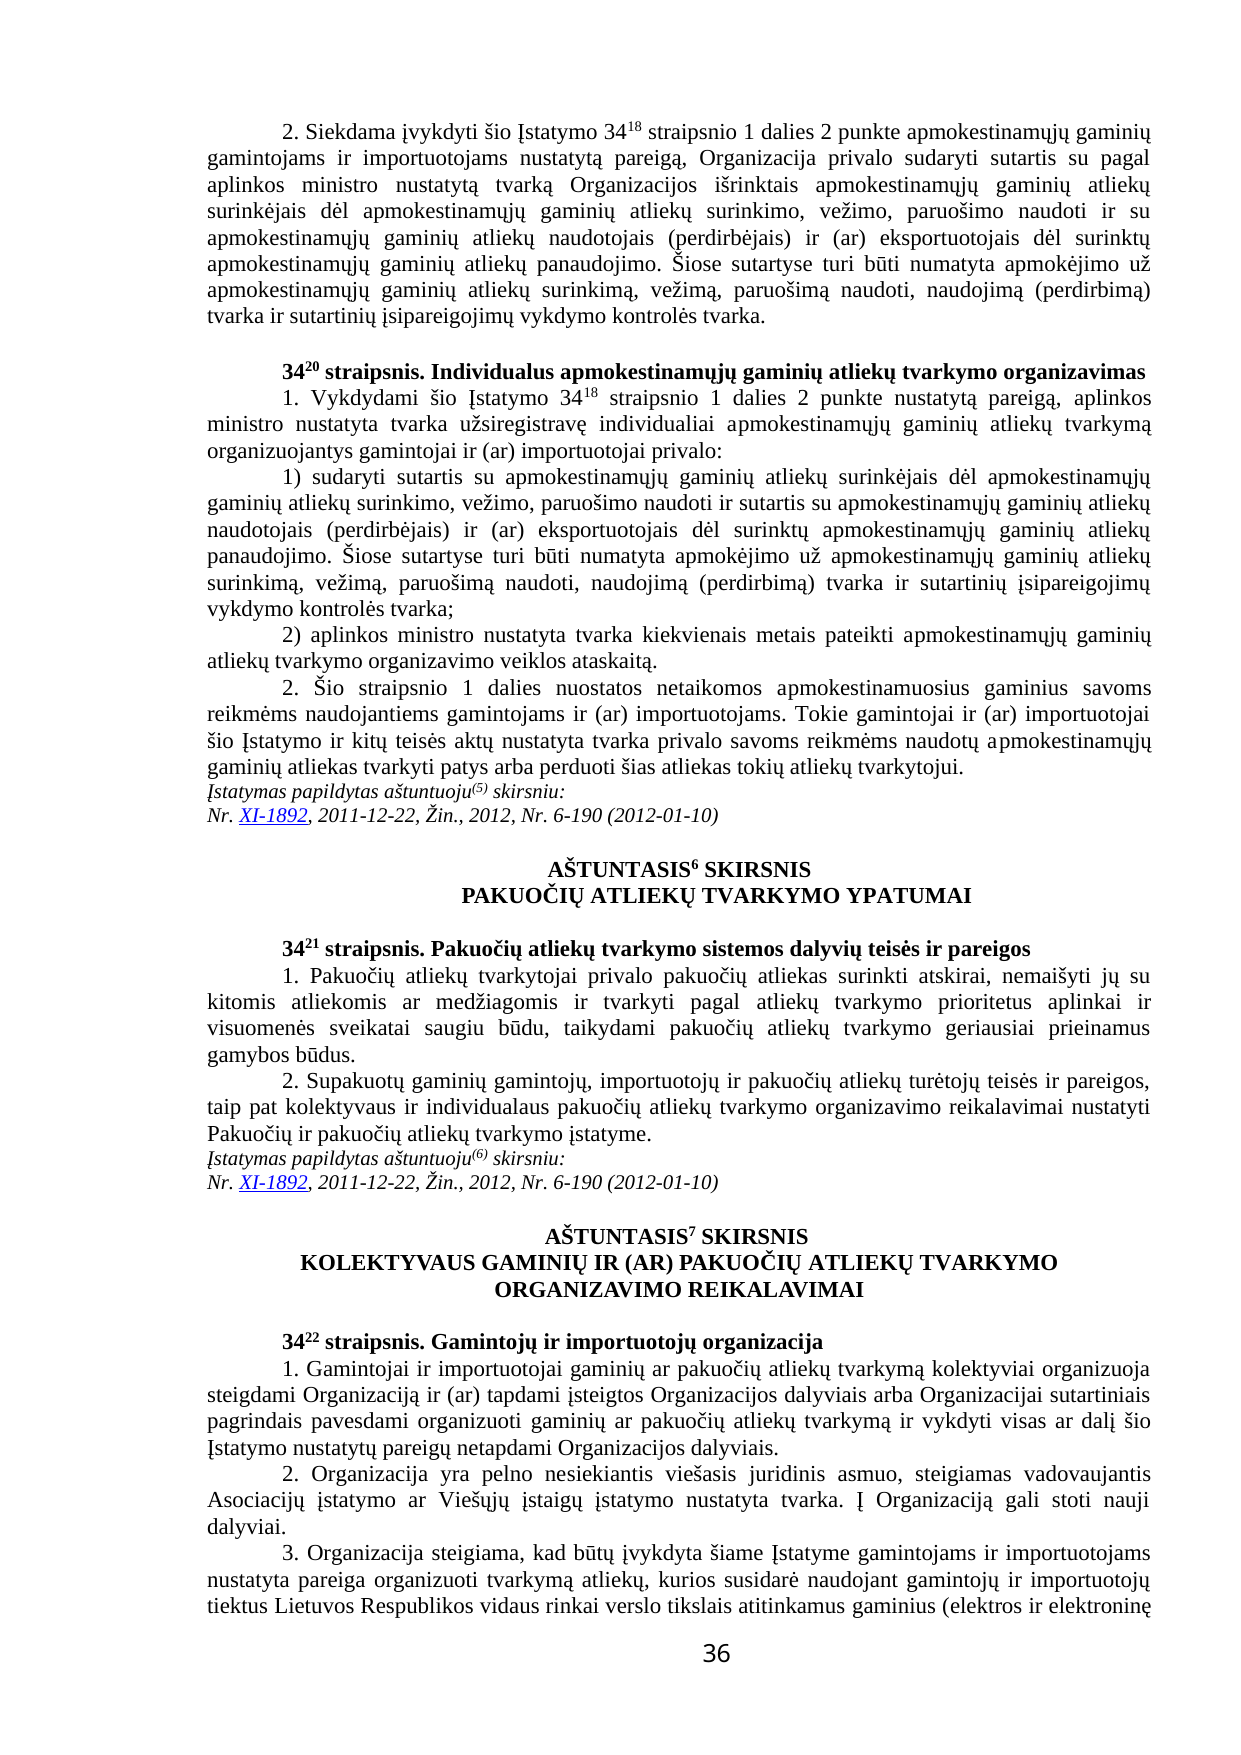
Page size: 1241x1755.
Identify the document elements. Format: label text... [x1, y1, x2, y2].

text Įstatymas papildytas aštuntuoju(5) skirsniu: [207, 779, 1152, 803]
text Nr. XI-1892, 2011-12-22, Žin., 2012, Nr. 6-190 (2012-01-10) [207, 803, 1152, 827]
text 2. Šio straipsnio 1 dalies nuostatos netaikomos apmokestinamuosius gaminius savoms reikmėms naudojantiems gamintojams ir (ar) importuotojams. Tokie gamintojai ir (ar) importuotojai šio Įstatymo ir kitų teisės aktų nustatyta tvarka privalo savoms reikmėms naudotų apmokestinamųjų gaminių atliekas tvarkyti patys arba perduoti šias atliekas tokių atliekų tvarkytojui. [207, 674, 1152, 779]
text 2. Organizacija yra pelno nesiekiantis viešasis juridinis asmuo, steigiamas vadovaujantis Asociacijų įstatymo ar Viešųjų įstaigų įstatymo nustatyta tvarka. Į Organizaciją gali stoti nauji dalyviai. [207, 1460, 1152, 1539]
text 3420 straipsnis. Individualus apmokestinamųjų gaminių atliekų tvarkymo organizavimas [282, 358, 1152, 384]
text 2. Supakuotų gaminių gamintojų, importuotojų ir pakuočių atliekų turėtojų teisės ir pareigos, taip pat kolektyvaus ir individualaus pakuočių atliekų tvarkymo organizavimo reikalavimai nustatyti Pakuočių ir pakuočių atliekų tvarkymo įstatyme. [207, 1067, 1152, 1146]
text 1. Gamintojai ir importuotojai gaminių ar pakuočių atliekų tvarkymą kolektyviai organizuoja steigdami Organizaciją ir (ar) tapdami įsteigtos Organizacijos dalyviais arba Organizacijai sutartiniais pagrindais pavesdami organizuoti gaminių ar pakuočių atliekų tvarkymą ir vykdyti visas ar dalį šio Įstatymo nustatytų pareigų netapdami Organizacijos dalyviais. [207, 1355, 1152, 1460]
text KOLEKTYVAUS gaminių ir (ar) Pakuočių ATLIEKŲ TVARKYMO organizavimO REIKALAVIMAI [207, 1249, 1152, 1302]
text 2. Siekdama įvykdyti šio Įstatymo 3418 straipsnio 1 dalies 2 punkte apmokestinamųjų gaminių gamintojams ir importuotojams nustatytą pareigą, Organizacija privalo sudaryti sutartis su pagal aplinkos ministro nustatytą tvarką Organizacijos išrinktais apmokestinamųjų gaminių atliekų surinkėjais dėl apmokestinamųjų gaminių atliekų surinkimo, vežimo, paruošimo naudoti ir su apmokestinamųjų gaminių atliekų naudotojais (perdirbėjais) ir (ar) eksportuotojais dėl surinktų apmokestinamųjų gaminių atliekų panaudojimo. Šiose sutartyse turi būti numatyta apmokėjimo už apmokestinamųjų gaminių atliekų surinkimą, vežimą, paruošimą naudoti, naudojimą (perdirbimą) tvarka ir sutartinių įsipareigojimų vykdymo kontrolės tvarka. [207, 118, 1152, 329]
text 1. Vykdydami šio Įstatymo 3418 straipsnio 1 dalies 2 punkte nustatytą pareigą, aplinkos ministro nustatyta tvarka užsiregistravę individualiai apmokestinamųjų gaminių atliekų tvarkymą organizuojantys gamintojai ir (ar) importuotojai privalo: [207, 384, 1152, 463]
text 3421 straipsnis. Pakuočių atliekų tvarkymo sistemos dalyvių teisės ir pareigos [207, 935, 1152, 962]
text 1) sudaryti sutartis su apmokestinamųjų gaminių atliekų surinkėjais dėl apmokestinamųjų gaminių atliekų surinkimo, vežimo, paruošimo naudoti ir sutartis su apmokestinamųjų gaminių atliekų naudotojais (perdirbėjais) ir (ar) eksportuotojais dėl surinktų apmokestinamųjų gaminių atliekų panaudojimo. Šiose sutartyse turi būti numatyta apmokėjimo už apmokestinamųjų gaminių atliekų surinkimą, vežimą, paruošimą naudoti, naudojimą (perdirbimą) tvarka ir sutartinių įsipareigojimų vykdymo kontrolės tvarka; [207, 463, 1152, 621]
text Nr. XI-1892, 2011-12-22, Žin., 2012, Nr. 6-190 (2012-01-10) [207, 1170, 1152, 1194]
text 2) aplinkos ministro nustatyta tvarka kiekvienais metais pateikti apmokestinamųjų gaminių atliekų tvarkymo organizavimo veiklos ataskaitą. [207, 621, 1152, 674]
text 3. Organizacija steigiama, kad būtų įvykdyta šiame Įstatyme gamintojams ir importuotojams nustatyta pareiga organizuoti tvarkymą atliekų, kurios susidarė naudojant gamintojų ir importuotojų tiektus Lietuvos Respublikos vidaus rinkai verslo tikslais atitinkamus gaminius (elektros ir elektroninę [207, 1539, 1152, 1618]
text Įstatymas papildytas aštuntuoju(6) skirsniu: [207, 1146, 1152, 1170]
text AŠTUNTASIS6 SKIRSNIS [207, 856, 1152, 883]
text Pakuočių ATLIEKŲ TVARKYMO YPATUMAI [207, 883, 1152, 909]
text 3422 straipsnis. Gamintojų ir importuotojų organizacija [207, 1328, 1152, 1355]
text AŠTUNTASIS7 SKIRSNIS [207, 1223, 1152, 1249]
text 1. Pakuočių atliekų tvarkytojai privalo pakuočių atliekas surinkti atskirai, nemaišyti jų su kitomis atliekomis ar medžiagomis ir tvarkyti pagal atliekų tvarkymo prioritetus aplinkai ir visuomenės sveikatai saugiu būdu, taikydami pakuočių atliekų tvarkymo geriausiai prieinamus gamybos būdus. [207, 962, 1152, 1067]
